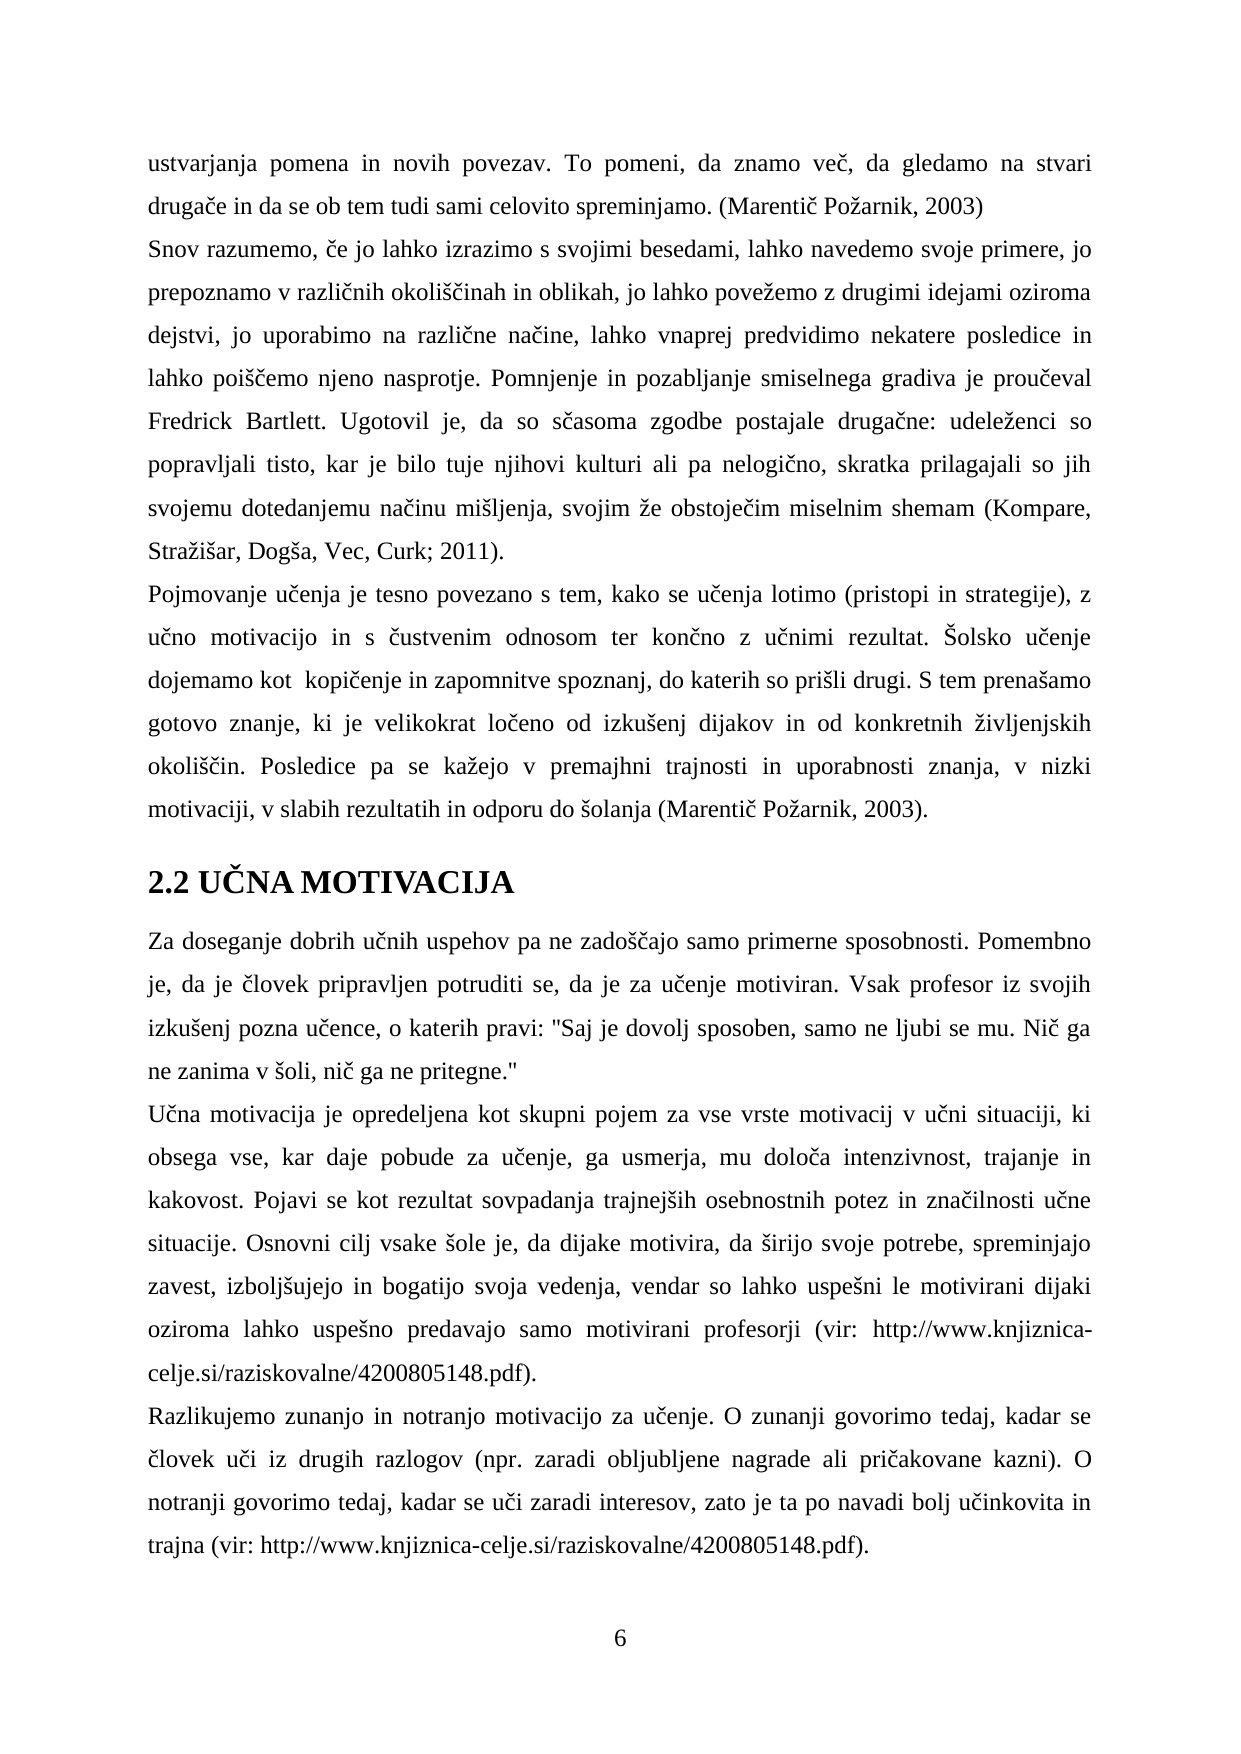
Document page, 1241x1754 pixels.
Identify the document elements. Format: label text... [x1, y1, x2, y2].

text Za doseganje dobrih učnih uspehov pa ne zadoščajo samo primerne sposobnosti. Pomembno je, da je človek pripravljen potruditi se, da je za učenje motiviran. Vsak profesor iz svojih izkušenj pozna učence, o katerih pravi: ''Saj je dovolj sposoben, samo ne ljubi se mu. Nič ga ne zanima v šoli, nič ga ne pritegne.'' [148, 926, 1093, 1084]
text Snov razumemo, če jo lahko izrazimo s svojimi besedami, lahko navedemo svoje primere, jo prepoznamo v različnih okoliščinah in oblikah, jo lahko povežemo z drugimi idejami oziroma dejstvi, jo uporabimo na različne načine, lahko vnaprej predvidimo nekatere posledice in lahko poiščemo njeno nasprotje. Pomnjenje in pozabljanje smiselnega gradiva je proučeval Fredrick Bartlett. Ugotovil je, da so sčasoma zgodbe postajale drugačne: udeleženci so popravljali tisto, kar je bilo tuje njihovi kulturi ali pa nelogično, skratka prilagajali so jih svojemu dotedanjemu načinu mišljenja, svojim že obstoječim miselnim shemam (Kompare, Stražišar, Dogša, Vec, Curk; 2011). [148, 234, 1093, 564]
text ustvarjanja pomena in novih povezav. To pomeni, da znamo več, da gledamo na stvari drugače in da se ob tem tudi sami celovito spreminjamo. (Marentič Požarnik, 2003) [148, 148, 1093, 219]
text Učna motivacija je opredeljena kot skupni pojem za vse vrste motivacij v učni situaciji, ki obsega vse, kar daje pobude za učenje, ga usmerja, mu določa intenzivnost, trajanje in kakovost. Pojavi se kot rezultat sovpadanja trajnejših osebnostnih potez in značilnosti učne situacije. Osnovni cilj vsake šole je, da dijake motivira, da širijo svoje potrebe, spreminjajo zavest, izboljšujejo in bogatijo svoja vedenja, vendar so lahko uspešni le motivirani dijaki oziroma lahko uspešno predavajo samo motivirani profesorji (vir: http://www.knjiznica-celje.si/raziskovalne/4200805148.pdf). [148, 1099, 1093, 1386]
subtitle 2.2 UČNA MOTIVACIJA [148, 863, 1093, 901]
text Razlikujemo zunanjo in notranjo motivacijo za učenje. O zunanji govorimo tedaj, kadar se človek uči iz drugih razlogov (npr. zaradi obljubljene nagrade ali pričakovane kazni). O notranji govorimo tedaj, kadar se uči zaradi interesov, zato je ta po navadi bolj učinkovita in trajna (vir: http://www.knjiznica-celje.si/raziskovalne/4200805148.pdf). [148, 1401, 1093, 1559]
text Pojmovanje učenja je tesno povezano s tem, kako se učenja lotimo (pristopi in strategije), z učno motivacijo in s čustvenim odnosom ter končno z učnimi rezultat. Šolsko učenje dojemamo kot kopičenje in zapomnitve spoznanj, do katerih so prišli drugi. S tem prenašamo gotovo znanje, ki je velikokrat ločeno od izkušenj dijakov in od konkretnih življenjskih okoliščin. Posledice pa se kažejo v premajhni trajnosti in uporabnosti znanja, v nizki motivaciji, v slabih rezultatih in odporu do šolanja (Marentič Požarnik, 2003). [148, 579, 1093, 823]
